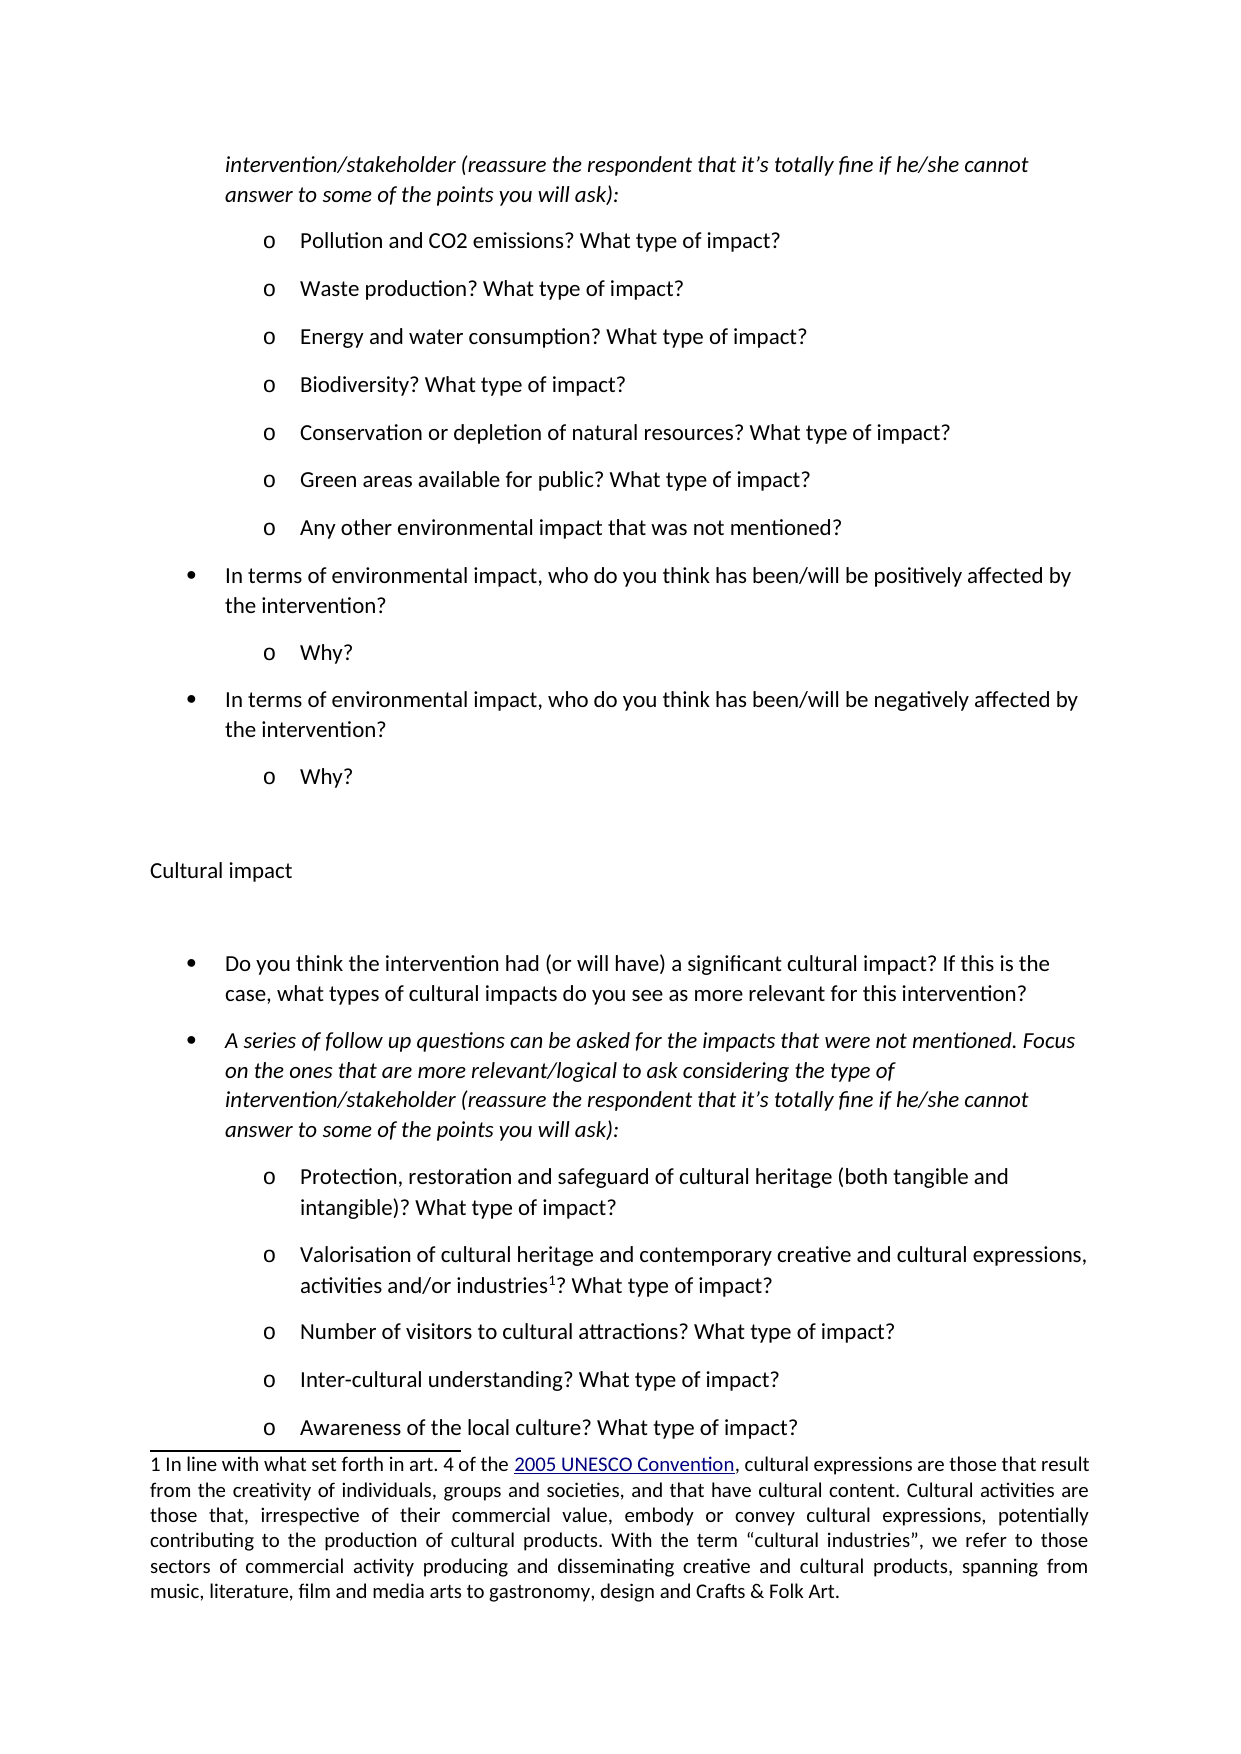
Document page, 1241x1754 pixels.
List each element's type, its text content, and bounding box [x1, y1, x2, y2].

list Pollution and CO2 emissions? What type of impact? [262, 226, 1090, 256]
list In terms of environmental impact, who do you think has been/will be negatively affected by the intervention? [187, 685, 1090, 743]
list Do you think the intervention had (or will have) a significant cultural impact? If this is the case, what types of cultural impacts do you see as more relevant for this intervention? [187, 949, 1090, 1007]
list Conservation or depletion of natural resources? What type of impact? [262, 418, 1090, 447]
list A series of follow up questions can be asked for the impacts that were not mentioned. Focus on the ones that are more relevant/logical to ask considering the type of intervention/stakeholder (reassure the respondent that it’s totally fine if he/she cannot answer to some of the points you will ask): [187, 1026, 1090, 1143]
list In terms of environmental impact, who do you think has been/will be positively affected by the intervention? [187, 561, 1090, 619]
list Biodiversity? What type of impact? [262, 370, 1090, 399]
text Cultural impact [150, 856, 1090, 884]
list Why? [262, 638, 1090, 667]
list Any other environmental impact that was not mentioned? [262, 513, 1090, 542]
list Why? [262, 762, 1090, 791]
list Energy and water consumption? What type of impact? [262, 322, 1090, 351]
list Number of visitors to cultural attractions? What type of impact? [262, 1317, 1090, 1346]
list Protection, restoration and safeguard of cultural heritage (both tangible and intangible)? What type of impact? [262, 1162, 1090, 1221]
list intervention/stakeholder (reassure the respondent that it’s totally fine if he/she cannot answer to some of the points you will ask): [187, 150, 1090, 208]
list Green areas available for public? What type of impact? [262, 466, 1090, 495]
list In line with what set forth in art. 4 of the 2005 UNESCO Convention, cultural expressions are those that result from the creativity of individuals, groups and societies, and that have cultural content. Cultural activities are those that, irrespective of their commercial value, embody or convey cultural expressions, potentially contributing to the production of cultural products. With the term “cultural industries”, we refer to those sectors of commercial activity producing and disseminating creative and cultural products, spanning from music, literature, film and media arts to gastronomy, design and Crafts & Folk Art. [150, 1451, 1090, 1604]
list Inter-cultural understanding? What type of impact? [262, 1365, 1090, 1394]
list Valorisation of cultural heritage and contemporary creative and cultural expressions, activities and/or industries? What type of impact? [262, 1240, 1090, 1299]
list Awareness of the local culture? What type of impact? [262, 1413, 1090, 1442]
list Waste production? What type of impact? [262, 274, 1090, 303]
